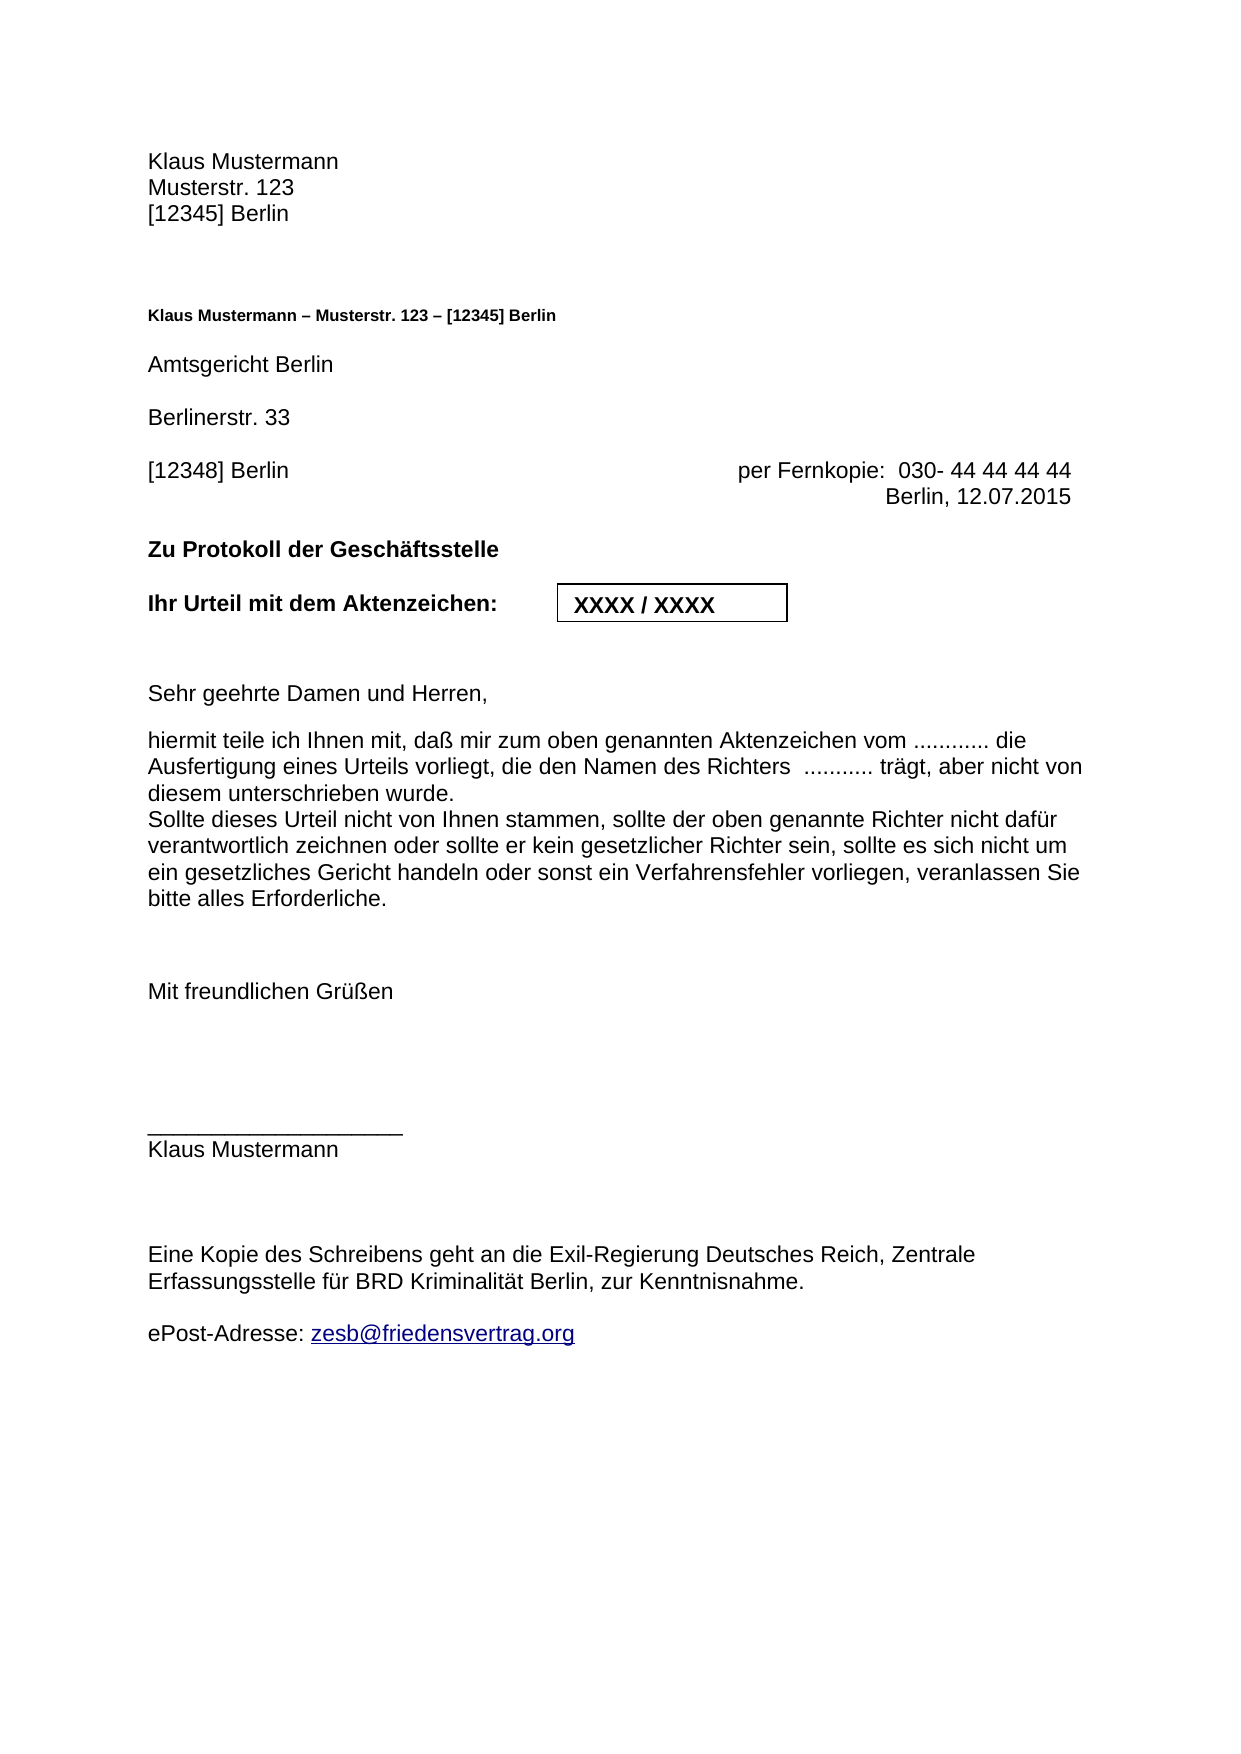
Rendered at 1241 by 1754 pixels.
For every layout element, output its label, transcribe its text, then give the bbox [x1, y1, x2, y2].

text ePost-Adresse: zesb@friedensvertrag.org [148, 1320, 1093, 1347]
text [12345] Berlin [148, 200, 1093, 227]
text Klaus Mustermann [148, 1136, 1093, 1162]
text Ihr Urteil mit dem Aktenzeichen: [148, 590, 557, 616]
text Klaus Mustermann – Musterstr. 123 – [12345] Berlin [148, 306, 1093, 325]
text XXXX / XXXX [573, 592, 771, 613]
text Eine Kopie des Schreibens geht an die Exil-Regierung Deutsches Reich, Zentrale Erfassungsstelle für BRD Kriminalität Berlin, zur Kenntnisnahme. [148, 1241, 1093, 1294]
text Amtsgericht Berlin [148, 351, 1093, 378]
text [12348] Berlin per Fernkopie: 030- 44 44 44 44 [148, 457, 1093, 483]
text Berlinerstr. 33 [148, 404, 1093, 430]
text Mit freundlichen Grüßen [148, 978, 1093, 1004]
text Zu Protokoll der Geschäftsstelle [148, 536, 1093, 562]
text [788, 590, 1093, 616]
text Sehr geehrte Damen und Herren, [148, 679, 1093, 706]
text Berlin, 12.07.2015 [148, 483, 1093, 509]
text ____________________ [148, 1109, 1093, 1136]
text hiermit teile ich Ihnen mit, daß mir zum oben genannten Aktenzeichen vom ............ die Ausfertigung eines Urteils vorliegt, die den Namen des Richters ........... trägt, aber nicht von diesem unterschrieben wurde. Sollte dieses Urteil nicht von Ihnen stammen, sollte der oben genannte Richter nicht dafür verantwortlich zeichnen oder sollte er kein gesetzlicher Richter sein, sollte es sich nicht um ein gesetzliches Gericht handeln oder sonst ein Verfahrensfehler vorliegen, veranlassen Sie bitte alles Erforderliche. [148, 727, 1093, 911]
text Klaus Mustermann [148, 148, 1093, 174]
text Musterstr. 123 [148, 174, 1093, 200]
